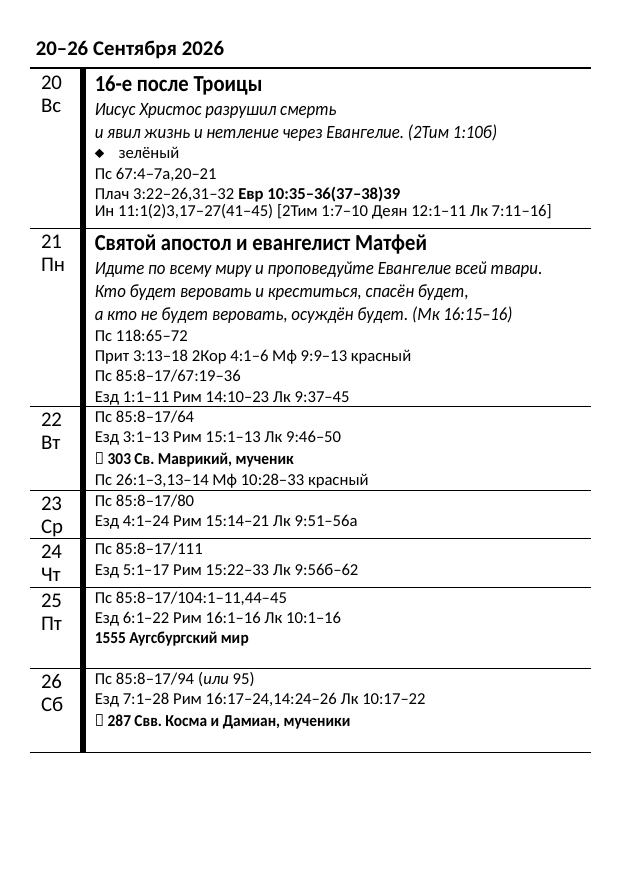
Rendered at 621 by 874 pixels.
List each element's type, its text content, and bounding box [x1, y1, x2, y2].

table_cell Пс 85:8–17/94 (или 95) Езд 7:1–28 Рим 16:17–24,14:24–26 Лк 10:17–22  287 Свв. Косма и Дамиан, мученики [86, 669, 591, 752]
table_cell 26 Сб [30, 669, 80, 752]
table_cell Пс 85:8–17/111 Езд 5:1–17 Рим 15:22–33 Лк 9:56б–62 [86, 539, 591, 587]
table_cell 16-е после Троицы Иисус Христос разрушил смерть и явил жизнь и нетление через Евангелие. (2Тим 1:10б) зелёный Пс 67:4–7а,20–21 Плач 3:22–26,31–32 Евр 10:35–36(37–38)39 Ин 11:1(2)3,17–27(41–45) [2Тим 1:7–10 Деян 12:1–11 Лк 7:11–16] [86, 69, 591, 228]
table_cell 23 Ср [30, 491, 80, 538]
table_cell 24 Чт [30, 539, 80, 587]
table_cell Святой апостол и евангелист Матфей Идите по всему миру и проповедуйте Евангелие всей твари. Кто будет веровать и креститься, спасён будет, а кто не будет веровать, осуждён будет. (Мк 16:15–16) Пс 118:65–72 Прит 3:13–18 2Кор 4:1–6 Мф 9:9–13 красный Пс 85:8–17/67:19–36 Езд 1:1–11 Рим 14:10–23 Лк 9:37–45 [86, 229, 591, 406]
table_cell 20 Вс [30, 69, 80, 228]
table_header 20–26 Сентября 2026 [30, 30, 591, 67]
table_cell 25 Пт [30, 588, 80, 668]
table_cell 22 Вт [30, 407, 80, 490]
table_cell Пс 85:8–17/104:1–11,44–45 Езд 6:1–22 Рим 16:1–16 Лк 10:1–16 1555 Аугсбургский мир [86, 588, 591, 668]
table_cell Пс 85:8–17/64 Езд 3:1–13 Рим 15:1–13 Лк 9:46–50  303 Св. Маврикий, мученик Пс 26:1–3,13–14 Мф 10:28–33 красный [86, 407, 591, 490]
table_cell 21 Пн [30, 229, 80, 406]
table_cell Пс 85:8–17/80 Езд 4:1–24 Рим 15:14–21 Лк 9:51–56а [86, 491, 591, 538]
